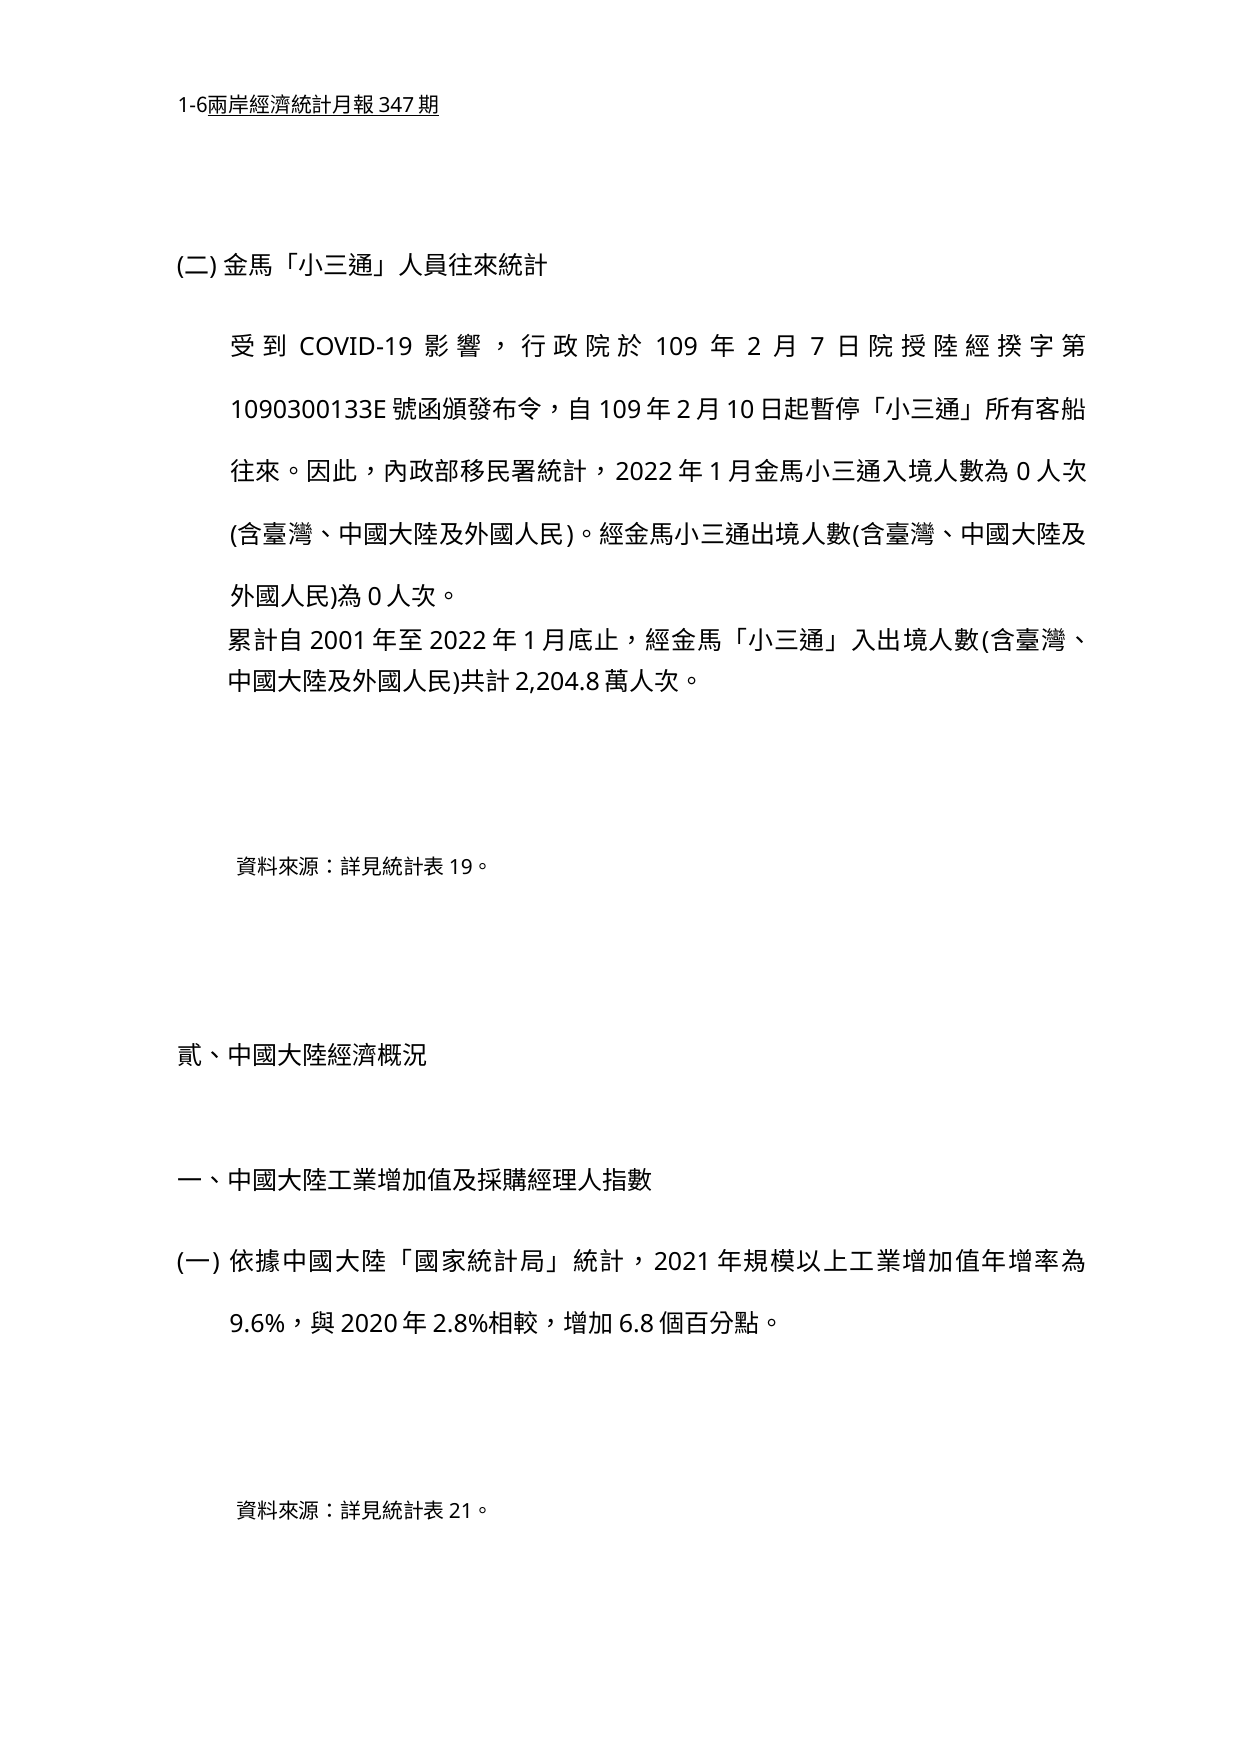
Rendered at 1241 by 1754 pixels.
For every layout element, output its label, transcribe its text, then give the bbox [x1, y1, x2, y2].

text (二) 金馬「小三通」人員往來統計 [177, 222, 1087, 284]
text 貳、中國大陸經濟概況 [177, 1012, 1087, 1074]
text 受到COVID-19影響，行政院於109年2月7日院授陸經揆字第1090300133E號函頒發布令，自109年2月10日起暫停「小三通」所有客船往來。因此，內政部移民署統計，2022年1月金馬小三通入境人數為0人次(含臺灣、中國大陸及外國人民)。經金馬小三通出境人數(含臺灣、中國大陸及外國人民)為0人次。 [230, 303, 1087, 616]
text 資料來源：詳見統計表21。 [177, 1468, 1087, 1530]
text (一) 依據中國大陸「國家統計局」統計，2021年規模以上工業增加值年增率為9.6%，與2020年2.8%相較，增加6.8個百分點。 [177, 1218, 1087, 1343]
text 一、中國大陸工業增加值及採購經理人指數 [177, 1137, 1087, 1199]
text 累計自2001年至2022年1月底止，經金馬「小三通」入出境人數(含臺灣、中國大陸及外國人民)共計2,204.8萬人次。 [227, 616, 1093, 699]
text 資料來源：詳見統計表19。 [177, 824, 1087, 887]
